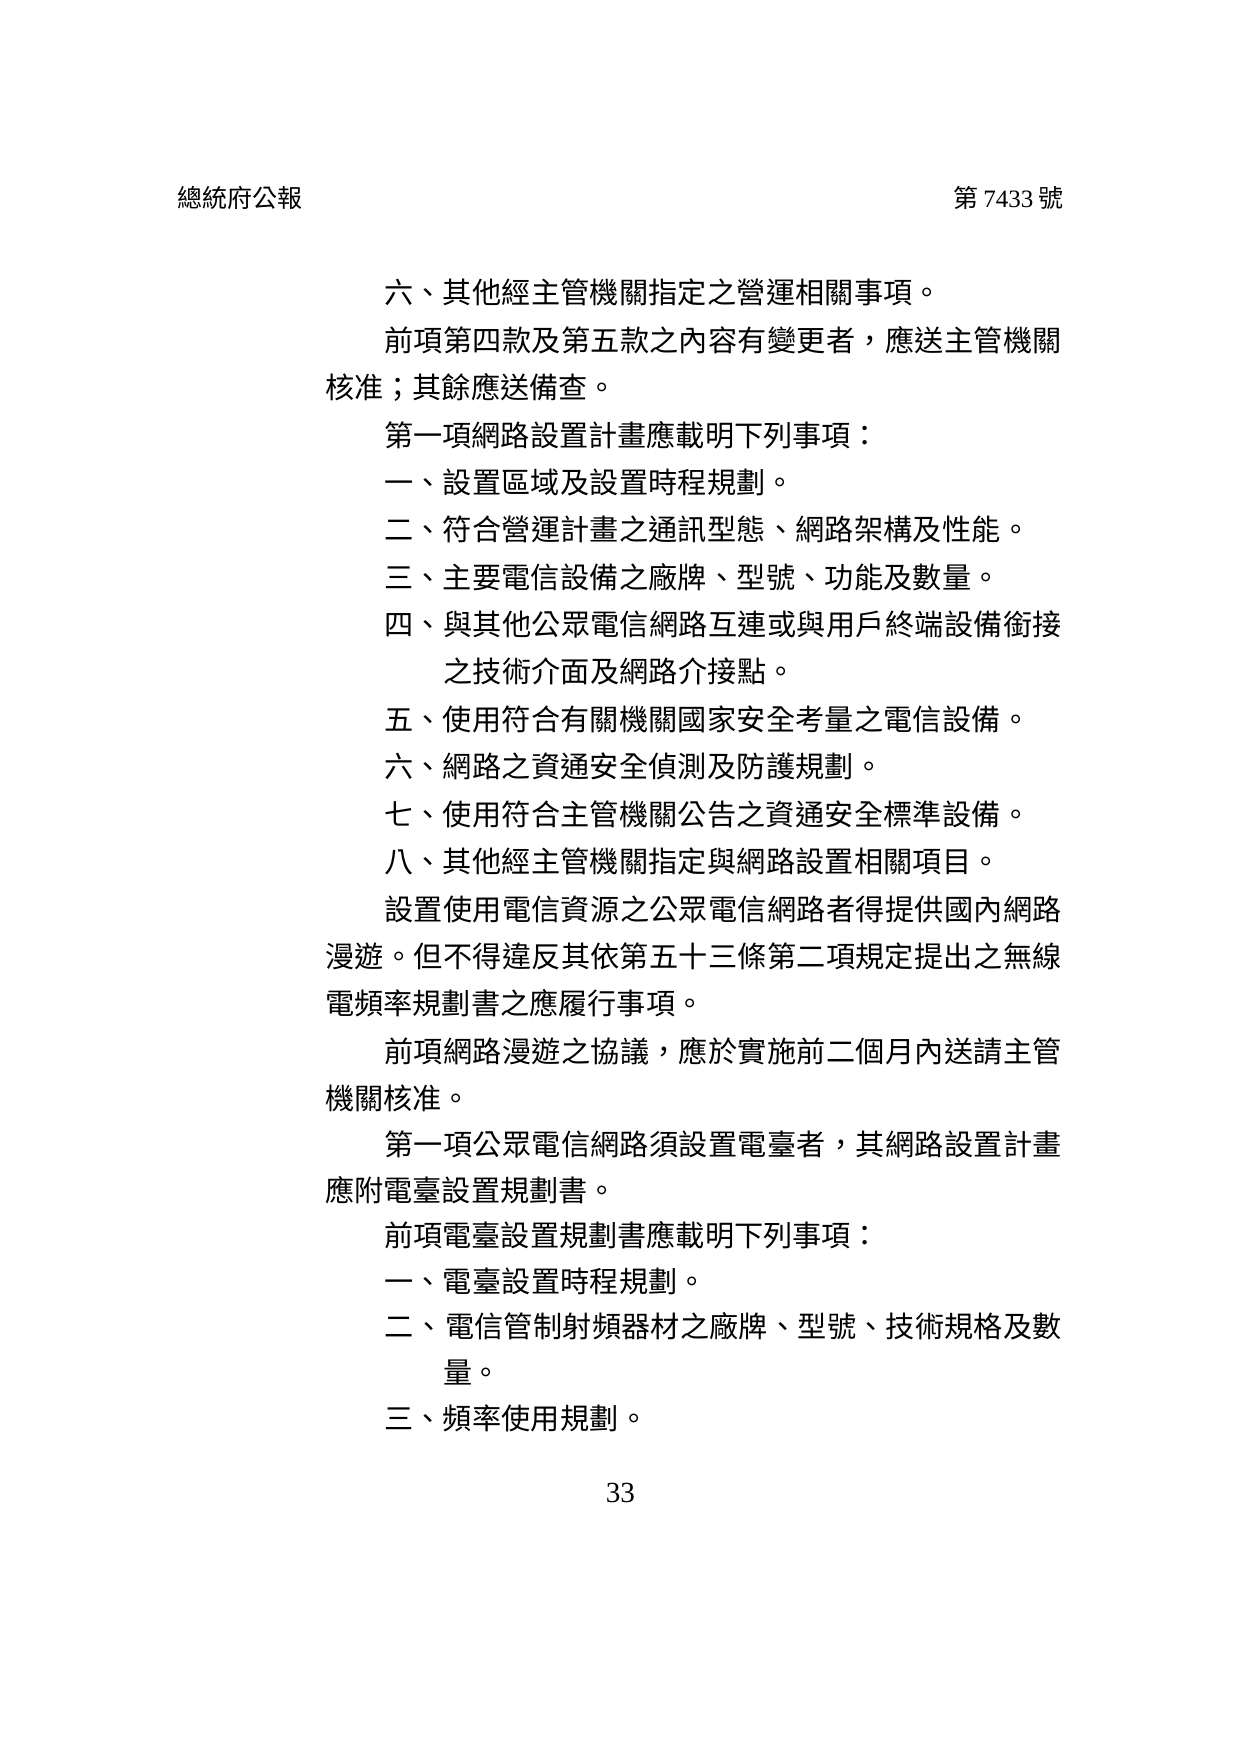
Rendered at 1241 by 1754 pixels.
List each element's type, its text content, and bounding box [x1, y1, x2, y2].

text 第一項網路設置計畫應載明下列事項： [325, 408, 1063, 455]
text 三、頻率使用規劃。 [384, 1393, 1063, 1438]
text 七、使用符合主管機關公告之資通安全標準設備。 [384, 787, 1063, 834]
text 一、設置區域及設置時程規劃。 [384, 455, 1063, 503]
text 六、網路之資通安全偵測及防護規劃。 [384, 740, 1063, 787]
text 前項網路漫遊之協議，應於實施前二個月內送請主管機關核准。 [325, 1024, 1063, 1119]
text 一、電臺設置時程規劃。 [384, 1256, 1063, 1301]
text 四、與其他公眾電信網路互連或與用戶終端設備銜接之技術介面及網路介接點。 [384, 598, 1063, 692]
text 設置使用電信資源之公眾電信網路者得提供國內網路漫遊。但不得違反其依第五十三條第二項規定提出之無線電頻率規劃書之應履行事項。 [325, 882, 1063, 1024]
text 八、其他經主管機關指定與網路設置相關項目。 [384, 834, 1063, 882]
text 第一項公眾電信網路須設置電臺者，其網路設置計畫應附電臺設置規劃書。 [325, 1119, 1063, 1210]
text 六、其他經主管機關指定之營運相關事項。 [384, 266, 1063, 313]
text 前項電臺設置規劃書應載明下列事項： [325, 1210, 1063, 1256]
text 三、主要電信設備之廠牌、型號、功能及數量。 [384, 550, 1063, 598]
text 二、符合營運計畫之通訊型態、網路架構及性能。 [384, 503, 1063, 550]
text 二、電信管制射頻器材之廠牌、型號、技術規格及數量。 [384, 1301, 1063, 1393]
text 五、使用符合有關機關國家安全考量之電信設備。 [384, 692, 1063, 740]
text 前項第四款及第五款之內容有變更者，應送主管機關核准；其餘應送備查。 [325, 313, 1063, 408]
